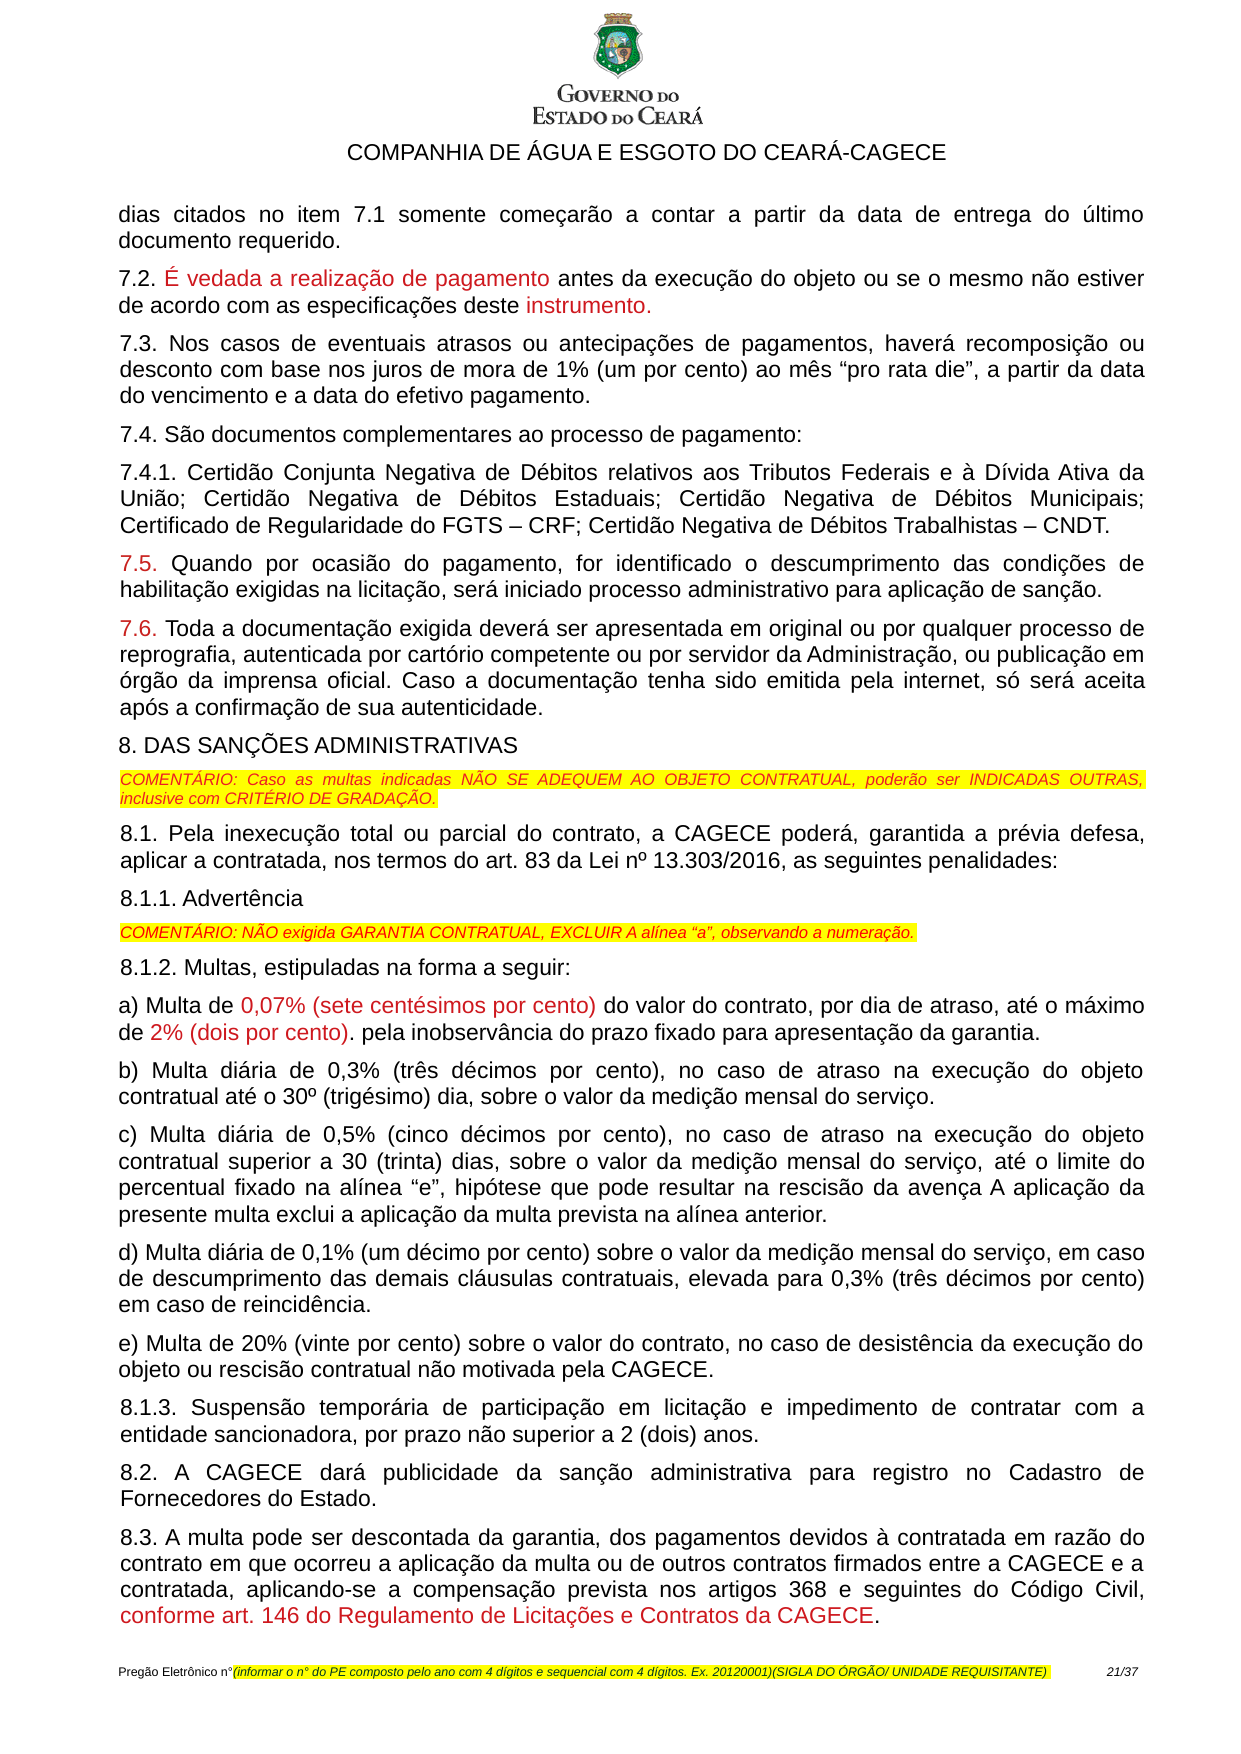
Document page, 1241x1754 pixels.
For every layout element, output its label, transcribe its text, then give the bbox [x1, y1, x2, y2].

text COMENTÁRIO: Caso as multas indicadas NÃO SE ADEQUEM AO OBJETO CONTRATUAL, poderão ser INDICADAS OUTRAS, inclusive com CRITÉRIO DE GRADAÇÃO. [120, 770, 1146, 808]
text COMENTÁRIO: NÃO exigida GARANTIA CONTRATUAL, EXCLUIR A alínea “a”, observando a numeração. [120, 923, 1146, 942]
text 8.1.1. Advertência [120, 885, 1146, 911]
text 8. DAS SANÇÕES ADMINISTRATIVAS [118, 732, 1146, 758]
text c) Multa diária de 0,5% (cinco décimos por cento), no caso de atraso na execução do objeto contratual superior a 30 (trinta) dias, sobre o valor da medição mensal do serviço, até o limite do percentual fixado na alínea “e”, hipótese que pode resultar na rescisão da avença A aplicação da presente multa exclui a aplicação da multa prevista na alínea anterior. [118, 1121, 1146, 1227]
text 8.1. Pela inexecução total ou parcial do contrato, a CAGECE poderá, garantida a prévia defesa, aplicar a contratada, nos termos do art. 83 da Lei nº 13.303/2016, as seguintes penalidades: [120, 820, 1146, 873]
text a) Multa de 0,07% (sete centésimos por cento) do valor do contrato, por dia de atraso, até o máximo de 2% (dois por cento). pela inobservância do prazo fixado para apresentação da garantia. [118, 992, 1146, 1045]
text 8.1.2. Multas, estipuladas na forma a seguir: [120, 954, 1146, 980]
text b) Multa diária de 0,3% (três décimos por cento), no caso de atraso na execução do objeto contratual até o 30º (trigésimo) dia, sobre o valor da medição mensal do serviço. [118, 1057, 1146, 1109]
text 8.3. A multa pode ser descontada da garantia, dos pagamentos devidos à contratada em razão do contrato em que ocorreu a aplicação da multa ou de outros contratos firmados entre a CAGECE e a contratada, aplicando-se a compensação prevista nos artigos 368 e seguintes do Código Civil, conforme art. 146 do Regulamento de Licitações e Contratos da CAGECE. [120, 1523, 1146, 1629]
text 7.2. É vedada a realização de pagamento antes da execução do objeto ou se o mesmo não estiver de acordo com as especificações deste instrumento. [118, 265, 1146, 318]
text 8.2. A CAGECE dará publicidade da sanção administrativa para registro no Cadastro de Fornecedores do Estado. [120, 1459, 1146, 1512]
text 7.4. São documentos complementares ao processo de pagamento: [119, 421, 1146, 447]
text 7.4.1. Certidão Conjunta Negativa de Débitos relativos aos Tributos Federais e à Dívida Ativa da União; Certidão Negativa de Débitos Estaduais; Certidão Negativa de Débitos Municipais; Certificado de Regularidade do FGTS – CRF; Certidão Negativa de Débitos Trabalhistas – CNDT. [119, 459, 1146, 538]
text 7.6. Toda a documentação exigida deverá ser apresentada em original ou por qualquer processo de reprografia, autenticada por cartório competente ou por servidor da Administração, ou publicação em órgão da imprensa oficial. Caso a documentação tenha sido emitida pela internet, só será aceita após a confirmação de sua autenticidade. [119, 614, 1146, 720]
text e) Multa de 20% (vinte por cento) sobre o valor do contrato, no caso de desistência da execução do objeto ou rescisão contratual não motivada pela CAGECE. [118, 1330, 1146, 1382]
text d) Multa diária de 0,1% (um décimo por cento) sobre o valor da medição mensal do serviço, em caso de descumprimento das demais cláusulas contratuais, elevada para 0,3% (três décimos por cento) em caso de reincidência. [118, 1239, 1146, 1318]
text 7.5. Quando por ocasião do pagamento, for identificado o descumprimento das condições de habilitação exigidas na licitação, será iniciado processo administrativo para aplicação de sanção. [119, 550, 1146, 603]
text dias citados no item 7.1 somente começarão a contar a partir da data de entrega do último documento requerido. [118, 201, 1146, 253]
text 8.1.3. Suspensão temporária de participação em licitação e impedimento de contratar com a entidade sancionadora, por prazo não superior a 2 (dois) anos. [120, 1394, 1146, 1447]
text 7.3. Nos casos de eventuais atrasos ou antecipações de pagamentos, haverá recomposição ou desconto com base nos juros de mora de 1% (um por cento) ao mês “pro rata die”, a partir da data do vencimento e a data do efetivo pagamento. [119, 330, 1146, 409]
